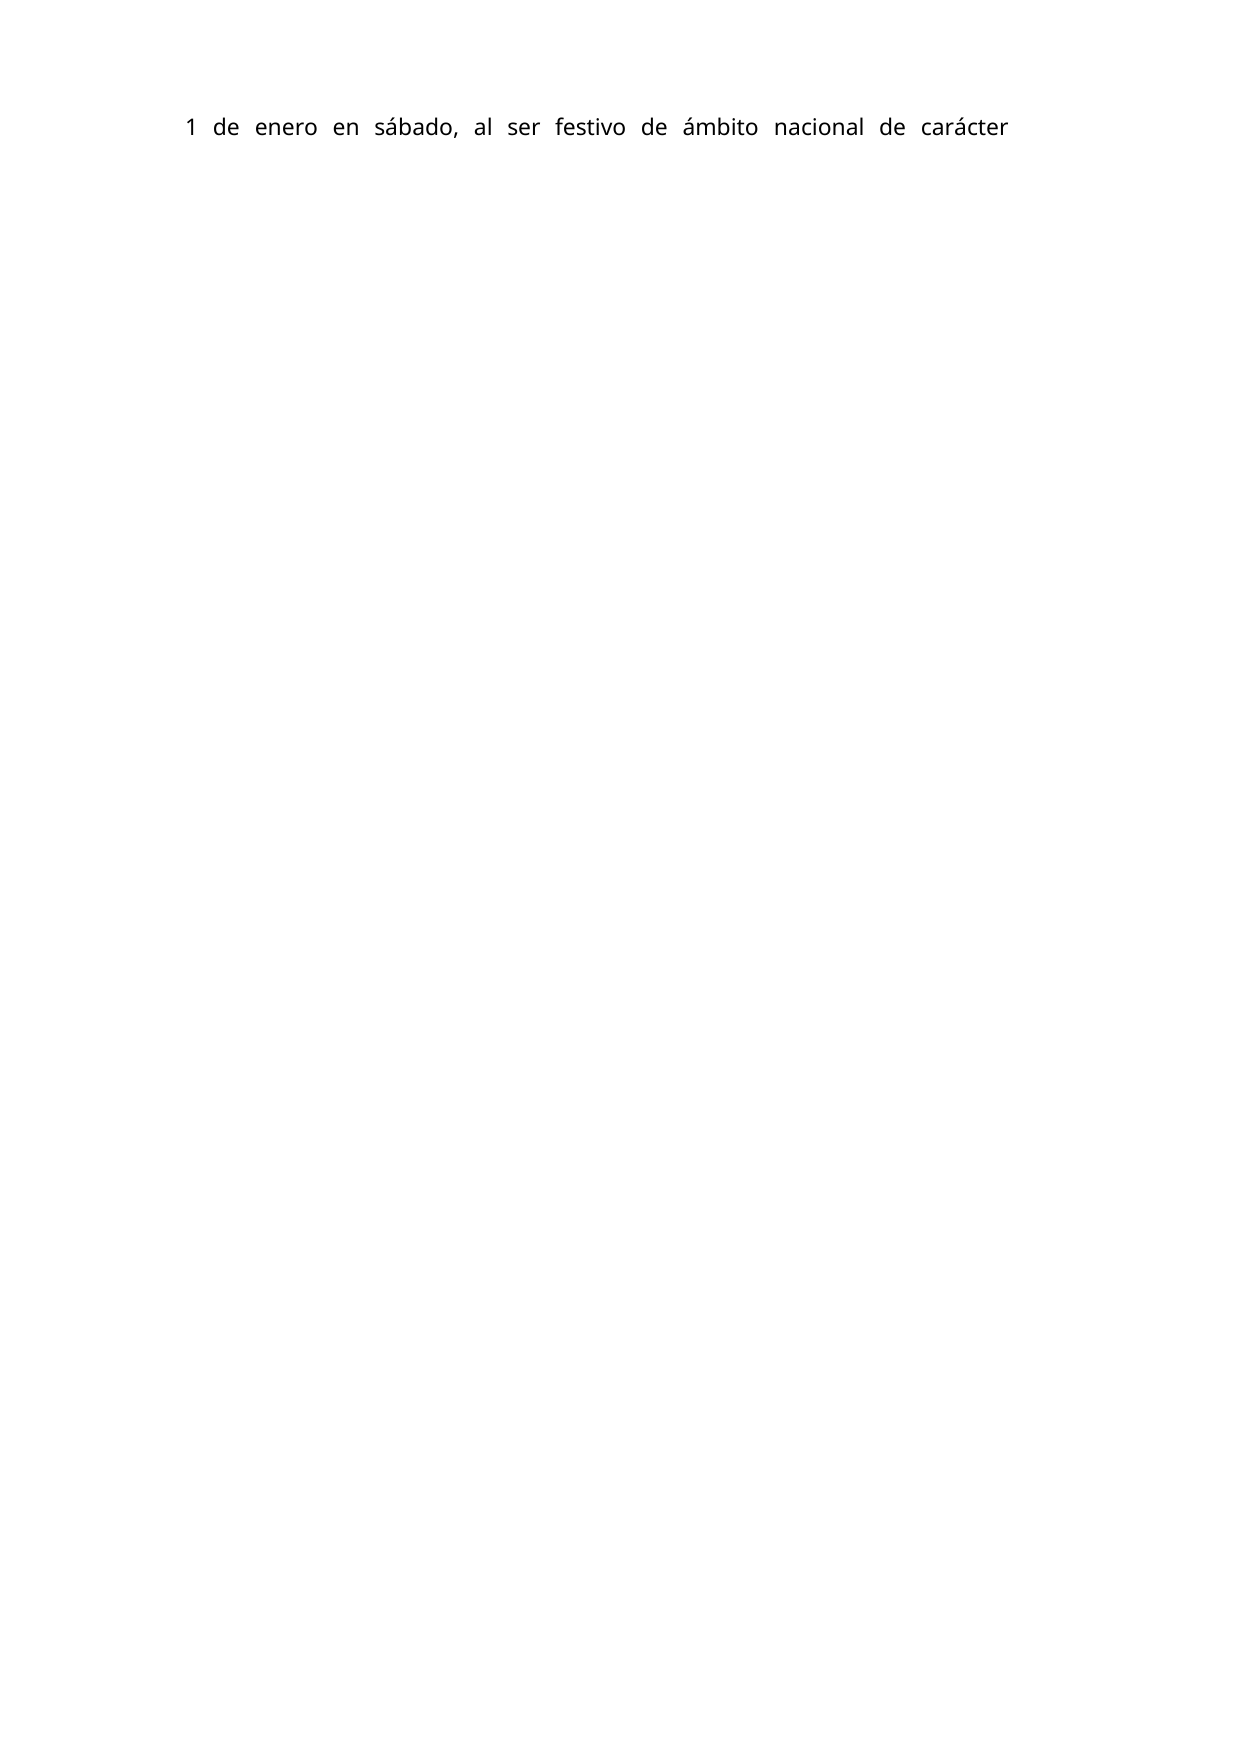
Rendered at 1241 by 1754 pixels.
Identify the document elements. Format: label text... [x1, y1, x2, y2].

text 1 de enero en sábado, al ser festivo de ámbito nacional de carácter [185, 110, 1086, 142]
